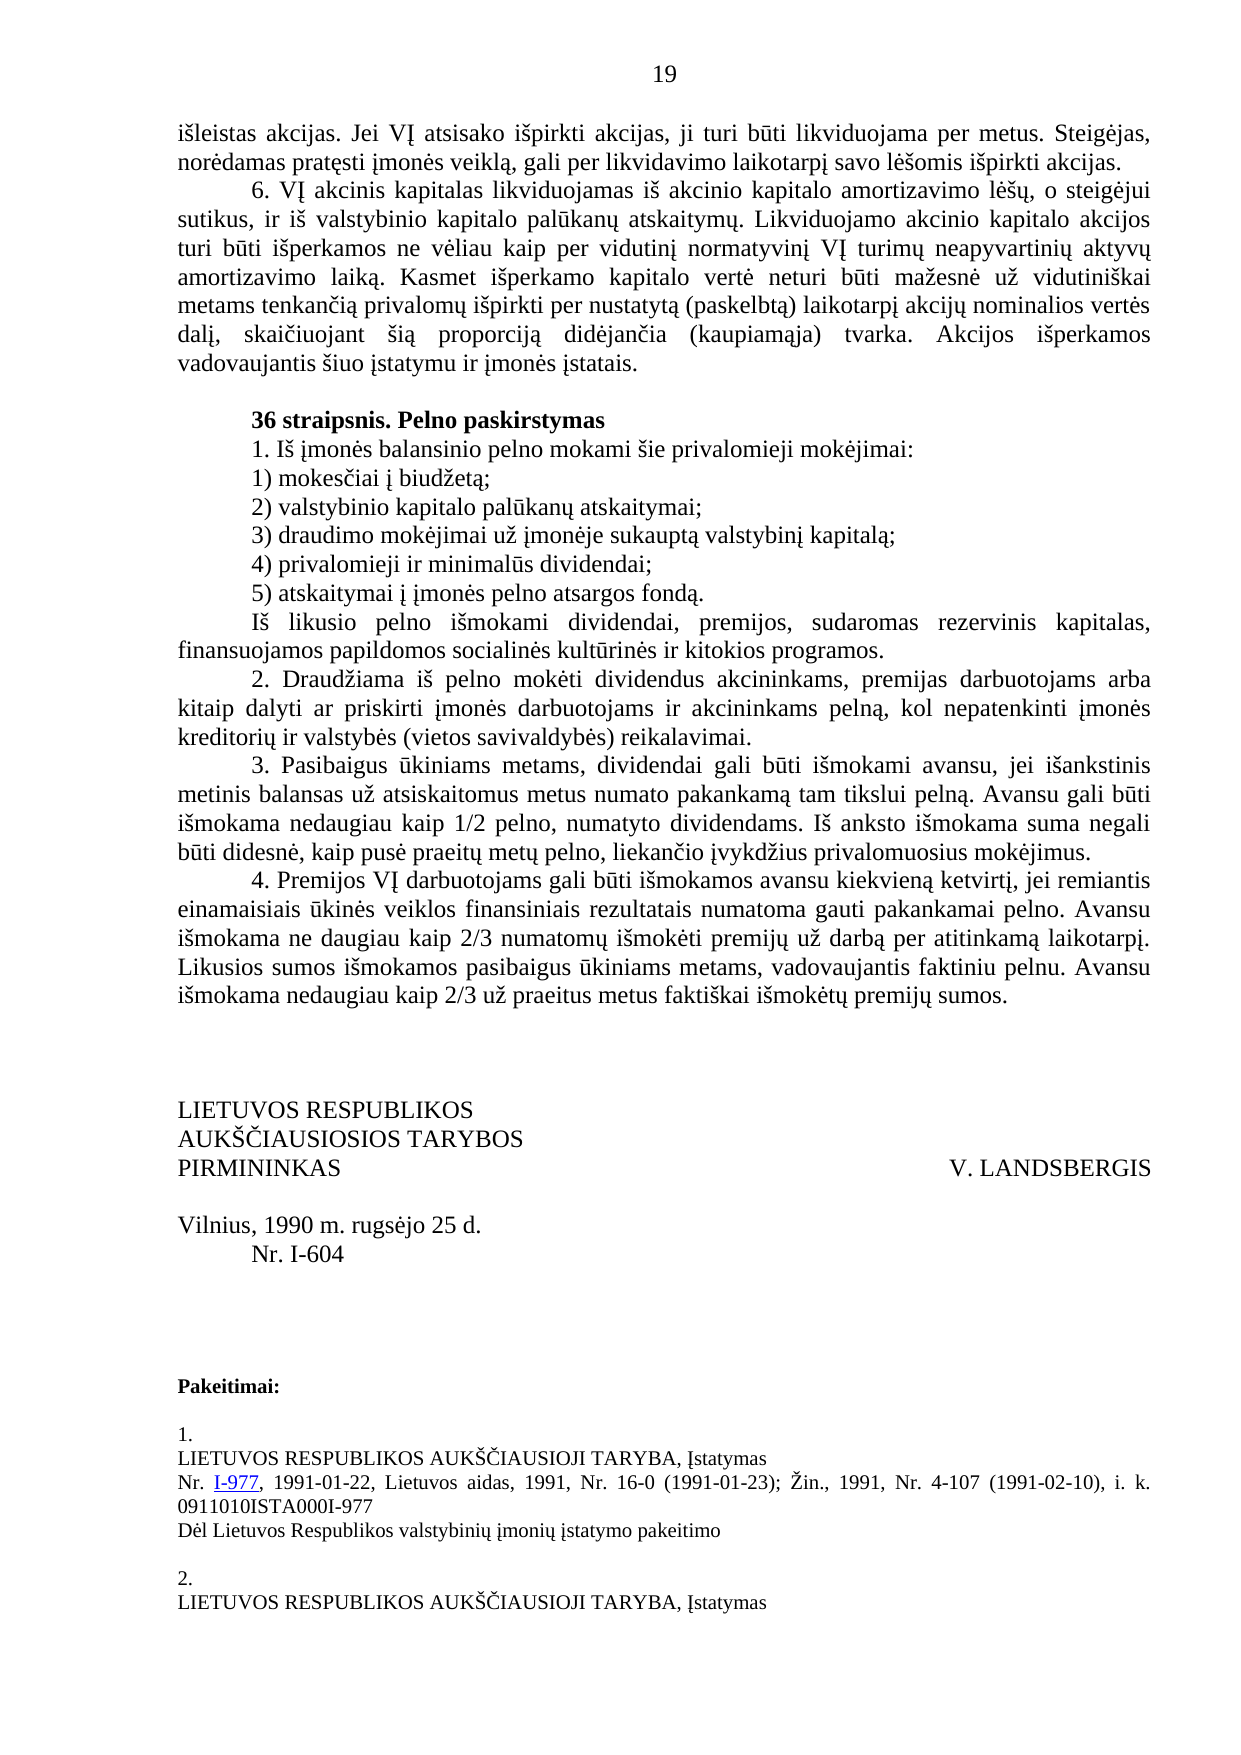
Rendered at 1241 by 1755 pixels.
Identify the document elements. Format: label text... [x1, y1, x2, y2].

text 1. Iš įmonės balansinio pelno mokami šie privalomieji mokėjimai: [177, 434, 1152, 463]
text Pakeitimai: [177, 1374, 1152, 1398]
text 1. [177, 1422, 1152, 1446]
text Nr. I-604 [177, 1239, 1152, 1268]
text Nr. I-977, 1991-01-22, Lietuvos aidas, 1991, Nr. 16-0 (1991-01-23); Žin., 1991, Nr. 4-107 (1991-02-10), i. k. 0911010ISTA000I-977 [177, 1470, 1152, 1518]
text 3. Pasibaigus ūkiniams metams, dividendai gali būti išmokami avansu, jei išankstinis metinis balansas už atsiskaitomus metus numato pakankamą tam tikslui pelną. Avansu gali būti išmokama nedaugiau kaip 1/2 pelno, numatyto dividendams. Iš anksto išmokama suma negali būti didesnė, kaip pusė praeitų metų pelno, liekančio įvykdžius privalomuosius mokėjimus. [177, 751, 1152, 866]
text Iš likusio pelno išmokami dividendai, premijos, sudaromas rezervinis kapitalas, finansuojamos papildomos socialinės kultūrinės ir kitokios programos. [177, 607, 1152, 664]
text LIETUVOS RESPUBLIKOS AUKŠČIAUSIOJI TARYBA, Įstatymas [177, 1590, 1152, 1614]
text 4. Premijos VĮ darbuotojams gali būti išmokamos avansu kiekvieną ketvirtį, jei remiantis einamaisiais ūkinės veiklos finansiniais rezultatais numatoma gauti pakankamai pelno. Avansu išmokama ne daugiau kaip 2/3 numatomų išmokėti premijų už darbą per atitinkamą laikotarpį. Likusios sumos išmokamos pasibaigus ūkiniams metams, vadovaujantis faktiniu pelnu. Avansu išmokama nedaugiau kaip 2/3 už praeitus metus faktiškai išmokėtų premijų sumos. [177, 866, 1152, 1009]
text 3) draudimo mokėjimai už įmonėje sukauptą valstybinį kapitalą; [177, 521, 1152, 549]
text LIETUVOS RESPUBLIKOS [177, 1096, 1152, 1124]
text 1) mokesčiai į biudžetą; [177, 463, 1152, 492]
text Dėl Lietuvos Respublikos valstybinių įmonių įstatymo pakeitimo [177, 1518, 1152, 1542]
text AUKŠČIAUSIOSIOS TARYBOS [177, 1124, 1152, 1153]
text 6. VĮ akcinis kapitalas likviduojamas iš akcinio kapitalo amortizavimo lėšų, o steigėjui sutikus, ir iš valstybinio kapitalo palūkanų atskaitymų. Likviduojamo akcinio kapitalo akcijos turi būti išperkamos ne vėliau kaip per vidutinį normatyvinį VĮ turimų neapyvartinių aktyvų amortizavimo laiką. Kasmet išperkamo kapitalo vertė neturi būti mažesnė už vidutiniškai metams tenkančią privalomų išpirkti per nustatytą (paskelbtą) laikotarpį akcijų nominalios vertės dalį, skaičiuojant šią proporciją didėjančia (kaupiamąja) tvarka. Akcijos išperkamos vadovaujantis šiuo įstatymu ir įmonės įstatais. [177, 176, 1152, 377]
text PIRMININKAS V. LANDSBERGIS [177, 1153, 1152, 1182]
text 2. Draudžiama iš pelno mokėti dividendus akcininkams, premijas darbuotojams arba kitaip dalyti ar priskirti įmonės darbuotojams ir akcininkams pelną, kol nepatenkinti įmonės kreditorių ir valstybės (vietos savivaldybės) reikalavimai. [177, 664, 1152, 751]
text Vilnius, 1990 m. rugsėjo 25 d. [177, 1211, 1152, 1239]
text 36 straipsnis. Pelno paskirstymas [177, 406, 1152, 434]
text 4) privalomieji ir minimalūs dividendai; [177, 549, 1152, 578]
text 2. [177, 1566, 1152, 1590]
text išleistas akcijas. Jei VĮ atsisako išpirkti akcijas, ji turi būti likviduojama per metus. Steigėjas, norėdamas pratęsti įmonės veiklą, gali per likvidavimo laikotarpį savo lėšomis išpirkti akcijas. [177, 118, 1152, 176]
text LIETUVOS RESPUBLIKOS AUKŠČIAUSIOJI TARYBA, Įstatymas [177, 1446, 1152, 1470]
text 2) valstybinio kapitalo palūkanų atskaitymai; [177, 492, 1152, 521]
text 5) atskaitymai į įmonės pelno atsargos fondą. [177, 578, 1152, 607]
